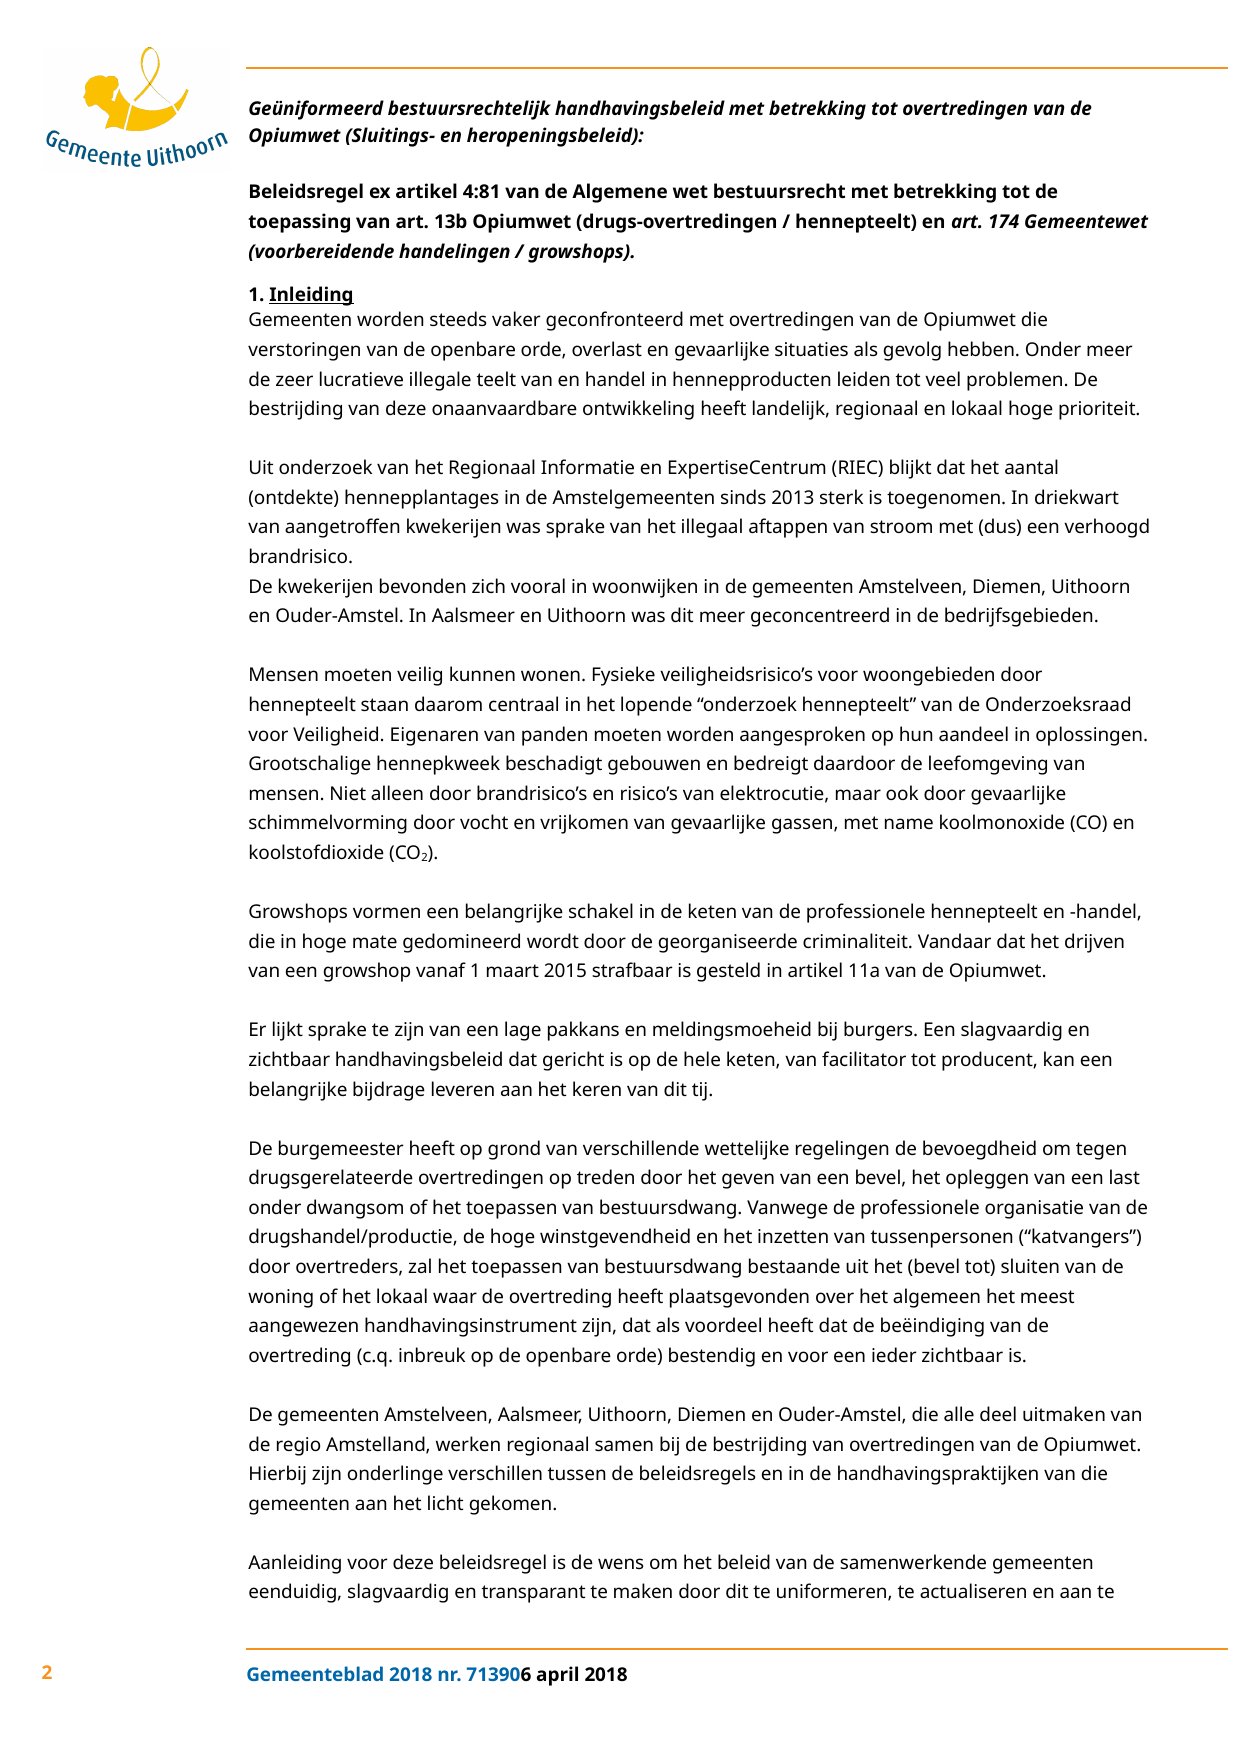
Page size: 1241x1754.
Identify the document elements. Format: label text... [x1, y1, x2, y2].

text Aanleiding voor deze beleidsregel is de wens om het beleid van de samenwerkende gemeenten eenduidig, slagvaardig en transparant te maken door dit te uniformeren, te actualiseren en aan te [248, 1549, 1152, 1604]
text De burgemeester heeft op grond van verschillende wettelijke regelingen de bevoegdheid om tegen drugsgerelateerde overtredingen op treden door het geven van een bevel, het opleggen van een last onder dwangsom of het toepassen van bestuursdwang. Vanwege de professionele organisatie van de drugshandel/productie, de hoge winstgevendheid en het inzetten van tussenpersonen (“katvangers”) door overtreders, zal het toepassen van bestuursdwang bestaande uit het (bevel tot) sluiten van de woning of het lokaal waar de overtreding heeft plaatsgevonden over het algemeen het meest aangewezen handhavingsinstrument zijn, dat als voordeel heeft dat de beëindiging van de overtreding (c.q. inbreuk op de openbare orde) bestendig en voor een ieder zichtbaar is. [248, 1135, 1152, 1368]
text De kwekerijen bevonden zich vooral in woonwijken in de gemeenten Amstelveen, Diemen, Uithoorn en Ouder-Amstel. In Aalsmeer en Uithoorn was dit meer geconcentreerd in de bedrijfsgebieden. [248, 573, 1152, 628]
picture [41, 47, 231, 172]
text Gemeenten worden steeds vaker geconfronteerd met overtredingen van de Opiumwet die verstoringen van de openbare orde, overlast en gevaarlijke situaties als gevolg hebben. Onder meer de zeer lucratieve illegale teelt van en handel in hennepproducten leiden tot veel problemen. De bestrijding van deze onaanvaardbare ontwikkeling heeft landelijk, regionaal en lokaal hoge prioriteit. [248, 307, 1152, 421]
text Er lijkt sprake te zijn van een lage pakkans en meldingsmoeheid bij burgers. Een slagvaardig en zichtbaar handhavingsbeleid dat gericht is op de hele keten, van facilitator tot producent, kan een belangrijke bijdrage leveren aan het keren van dit tij. [248, 1017, 1152, 1102]
text Growshops vormen een belangrijke schakel in de keten van de professionele hennepteelt en -handel, die in hoge mate gedomineerd wordt door de georganiseerde criminaliteit. Vandaar dat het drijven van een growshop vanaf 1 maart 2015 strafbaar is gesteld in artikel 11a van de Opiumwet. [248, 898, 1152, 983]
text Grootschalige hennepkweek beschadigt gebouwen en bedreigt daardoor de leefomgeving van mensen. Niet alleen door brandrisico’s en risico’s van elektrocutie, maar ook door gevaarlijke schimmelvorming door vocht en vrijkomen van gevaarlijke gassen, met name koolmonoxide (CO) en koolstofdioxide (CO2). [248, 750, 1152, 865]
text Mensen moeten veilig kunnen wonen. Fysieke veiligheidsrisico’s voor woongebieden door hennepteelt staan daarom centraal in het lopende “onderzoek hennepteelt” van de Onderzoeksraad voor Veiligheid. Eigenaren van panden moeten worden aangesproken op hun aandeel in oplossingen. [248, 662, 1152, 747]
text Uit onderzoek van het Regionaal Informatie en ExpertiseCentrum (RIEC) blijkt dat het aantal (ontdekte) hennepplantages in de Amstelgemeenten sinds 2013 sterk is toegenomen. In driekwart van aangetroffen kwekerijen was sprake van het illegaal aftappen van stroom met (dus) een verhoogd brandrisico. [248, 454, 1152, 569]
text Beleidsregel ex artikel 4:81 van de Algemene wet bestuursrecht met betrekking tot de toepassing van art. 13b Opiumwet (drugs-overtredingen / hennepteelt) en art. 174 Gemeentewet (voorbereidende handelingen / growshops). [248, 179, 1152, 263]
text 1. Inleiding [248, 281, 1152, 307]
text De gemeenten Amstelveen, Aalsmeer, Uithoorn, Diemen en Ouder-Amstel, die alle deel uitmaken van de regio Amstelland, werken regionaal samen bij de bestrijding van overtredingen van de Opiumwet. Hierbij zijn onderlinge verschillen tussen de beleidsregels en in de handhavingspraktijken van die gemeenten aan het licht gekomen. [248, 1401, 1152, 1516]
text Geüniformeerd bestuursrechtelijk handhavingsbeleid met betrekking tot overtredingen van de Opiumwet (Sluitings- en heropeningsbeleid): [248, 95, 1152, 149]
